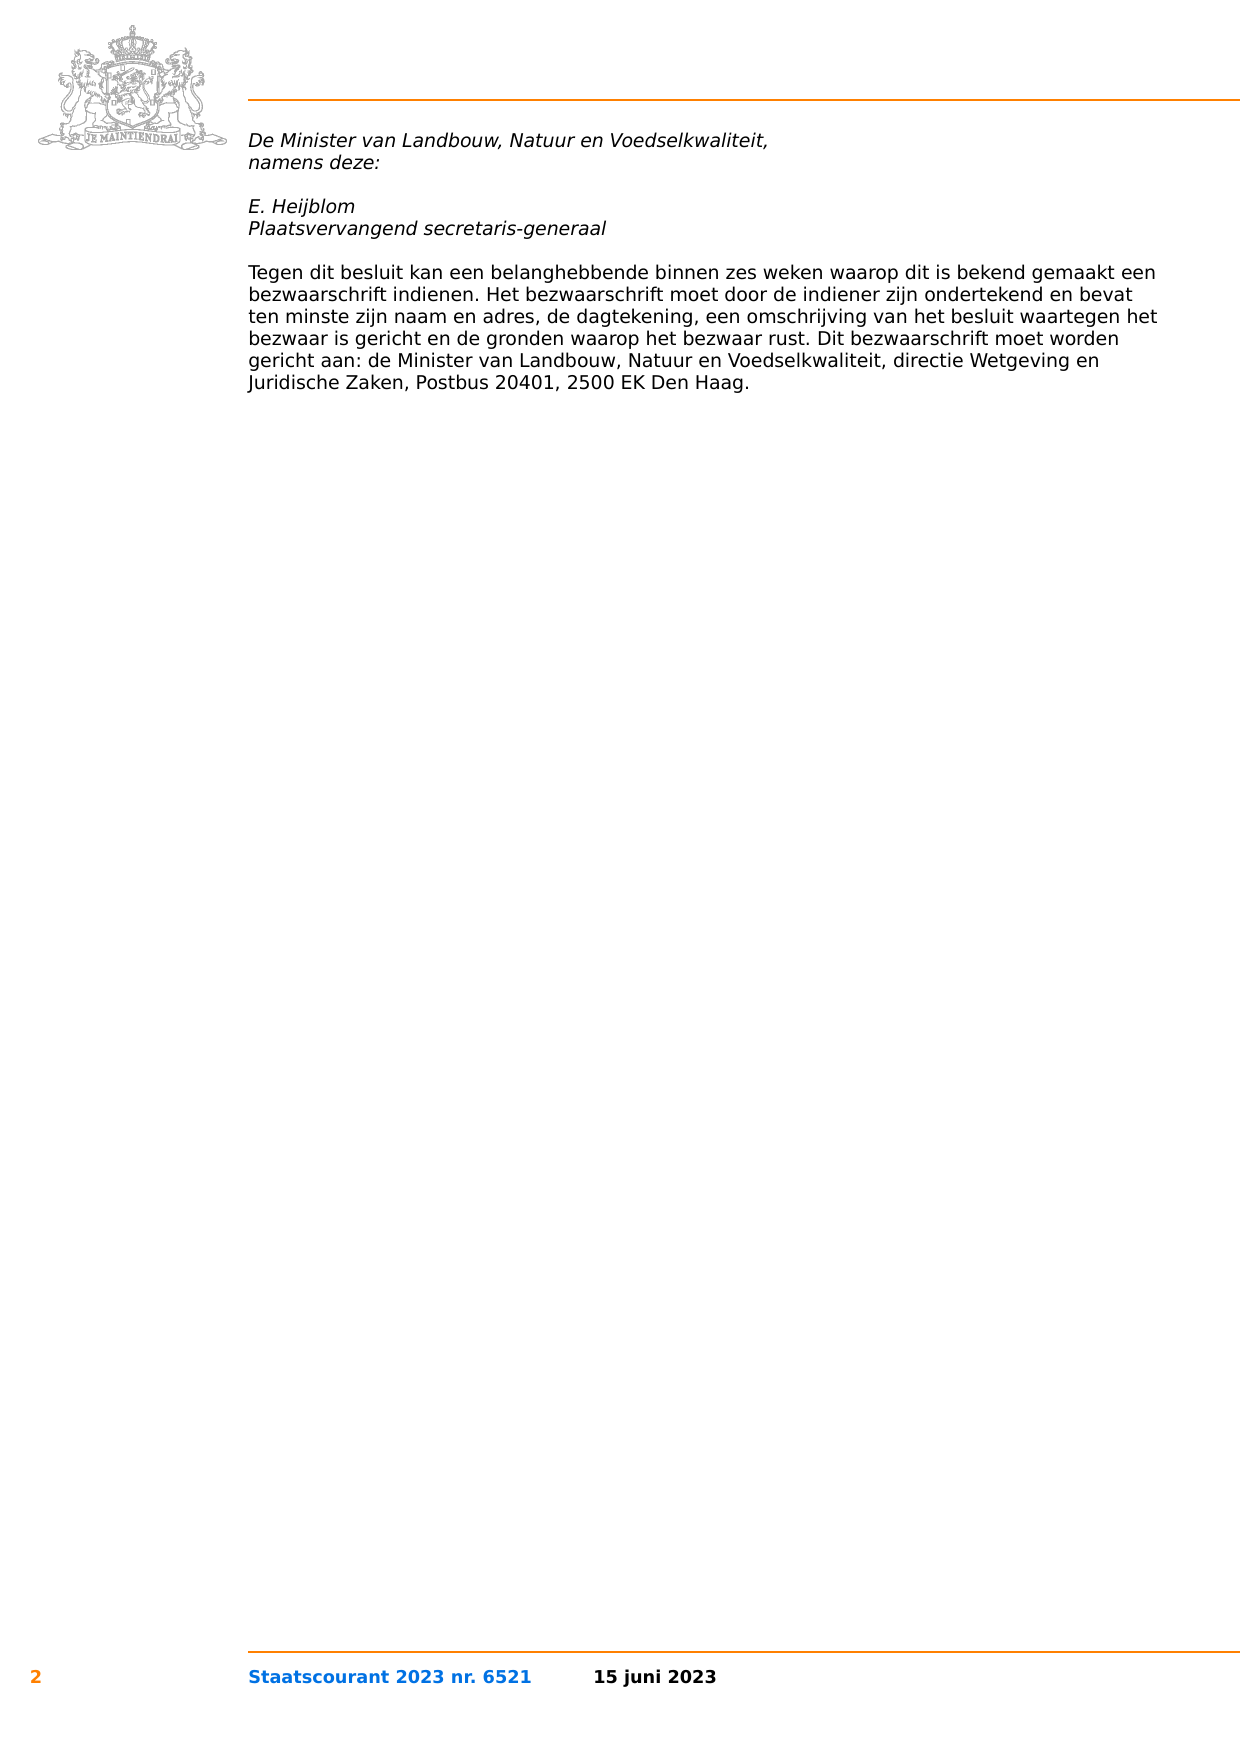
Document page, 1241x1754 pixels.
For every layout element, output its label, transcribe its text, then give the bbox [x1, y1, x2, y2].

picture [38, 25, 227, 150]
text Tegen dit besluit kan een belanghebbende binnen zes weken waarop dit is bekend gemaakt een bezwaarschrift indienen. Het bezwaarschrift moet door de indiener zijn ondertekend en bevat ten minste zijn naam en adres, de dagtekening, een omschrijving van het besluit waartegen het bezwaar is gericht en de gronden waarop het bezwaar rust. Dit bezwaarschrift moet worden gericht aan: de Minister van Landbouw, Natuur en Voedselkwaliteit, directie Wetgeving en Juridische Zaken, Postbus 20401, 2500 EK Den Haag. [248, 262, 1163, 393]
text De Minister van Landbouw, Natuur en Voedselkwaliteit, namens deze: E. Heijblom Plaatsvervangend secretaris-generaal [248, 130, 1163, 240]
